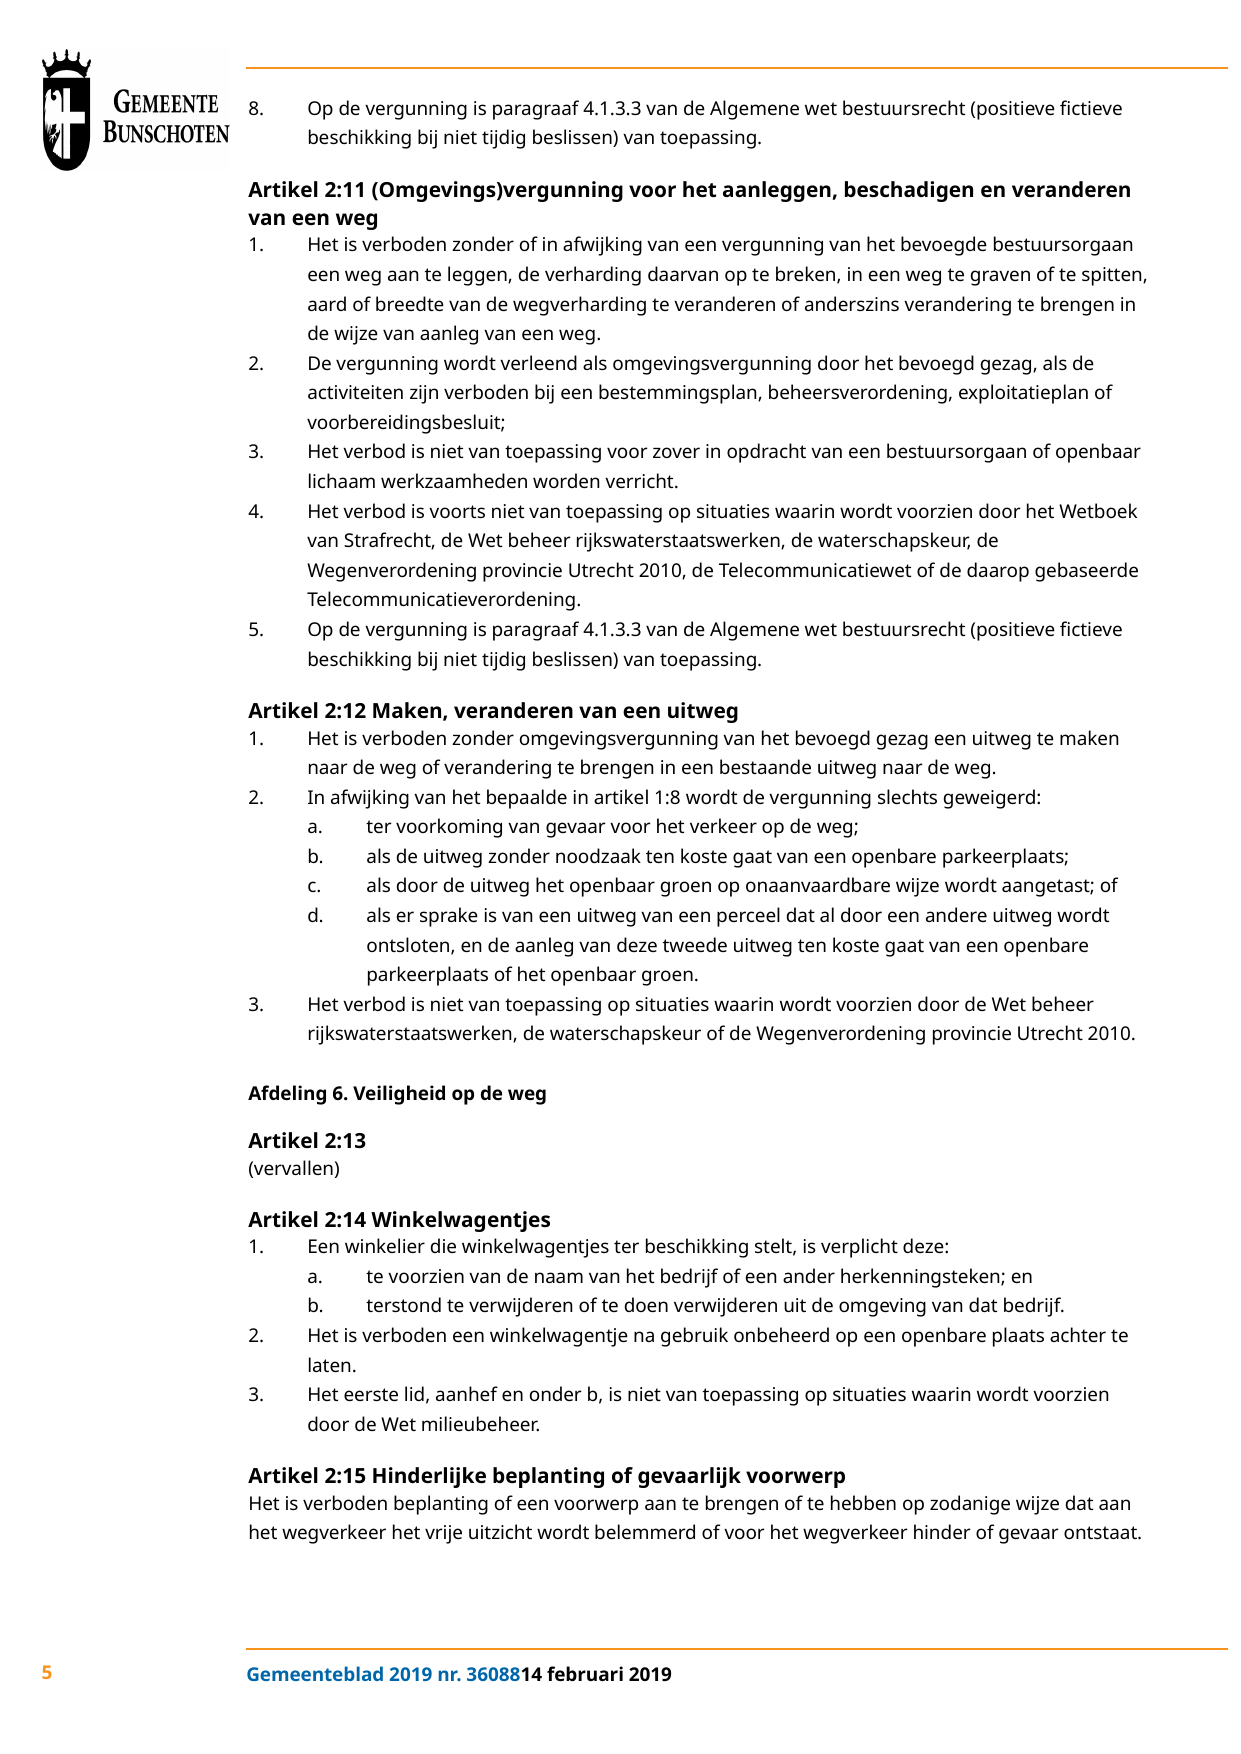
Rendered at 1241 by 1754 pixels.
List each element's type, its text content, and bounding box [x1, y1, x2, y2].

list In afwijking van het bepaalde in artikel 1:8 wordt de vergunning slechts geweigerd: [248, 784, 1152, 809]
list Een winkelier die winkelwagentjes ter beschikking stelt, is verplicht deze: [248, 1233, 1152, 1259]
text Artikel 2:15 Hinderlijke beplanting of gevaarlijk voorwerp [248, 1461, 1152, 1490]
list Het is verboden een winkelwagentje na gebruik onbeheerd op een openbare plaats achter te laten. [248, 1322, 1152, 1378]
list ter voorkoming van gevaar voor het verkeer op de weg; [307, 813, 1152, 839]
list De vergunning wordt verleend als omgevingsvergunning door het bevoegd gezag, als de activiteiten zijn verboden bij een bestemmingsplan, beheersverordening, exploitatieplan of voorbereidingsbesluit; [248, 350, 1152, 435]
list als door de uitweg het openbaar groen op onaanvaardbare wijze wordt aangetast; of [307, 873, 1152, 898]
list Het eerste lid, aanhef en onder b, is niet van toepassing op situaties waarin wordt voorzien door de Wet milieubeheer. [248, 1381, 1152, 1437]
text Afdeling 6. Veiligheid op de weg [248, 1080, 1152, 1105]
list als de uitweg zonder noodzaak ten koste gaat van een openbare parkeerplaats; [307, 843, 1152, 869]
list terstond te verwijderen of te doen verwijderen uit de omgeving van dat bedrijf. [307, 1293, 1152, 1318]
list Het verbod is niet van toepassing op situaties waarin wordt voorzien door de Wet beheer rijkswaterstaatswerken, de waterschapskeur of de Wegenverordening provincie Utrecht 2010. [248, 991, 1152, 1046]
list als er sprake is van een uitweg van een perceel dat al door een andere uitweg wordt ontsloten, en de aanleg van deze tweede uitweg ten koste gaat van een openbare parkeerplaats of het openbaar groen. [307, 902, 1152, 987]
list Op de vergunning is paragraaf 4.1.3.3 van de Algemene wet bestuursrecht (positieve fictieve beschikking bij niet tijdig beslissen) van toepassing. [248, 95, 1152, 150]
picture [41, 47, 231, 172]
list te voorzien van de naam van het bedrijf of een ander herkenningsteken; en [307, 1263, 1152, 1289]
text Artikel 2:14 Winkelwagentjes [248, 1205, 1152, 1233]
text Artikel 2:12 Maken, veranderen van een uitweg [248, 696, 1152, 725]
list Het is verboden zonder of in afwijking van een vergunning van het bevoegde bestuursorgaan een weg aan te leggen, de verharding daarvan op te breken, in een weg te graven of te spitten, aard of breedte van de wegverharding te veranderen of anderszins verandering te brengen in de wijze van aanleg van een weg. [248, 232, 1152, 346]
text Artikel 2:13 [248, 1126, 1152, 1155]
text Artikel 2:11 (Omgevings)vergunning voor het aanleggen, beschadigen en veranderen van een weg [248, 175, 1152, 232]
list Op de vergunning is paragraaf 4.1.3.3 van de Algemene wet bestuursrecht (positieve fictieve beschikking bij niet tijdig beslissen) van toepassing. [248, 616, 1152, 672]
text Het is verboden beplanting of een voorwerp aan te brengen of te hebben op zodanige wijze dat aan het wegverkeer het vrije uitzicht wordt belemmerd of voor het wegverkeer hinder of gevaar ontstaat. [248, 1490, 1152, 1545]
list Het is verboden zonder omgevingsvergunning van het bevoegd gezag een uitweg te maken naar de weg of verandering te brengen in een bestaande uitweg naar de weg. [248, 725, 1152, 780]
list Het verbod is voorts niet van toepassing op situaties waarin wordt voorzien door het Wetboek van Strafrecht, de Wet beheer rijkswaterstaatswerken, de waterschapskeur, de Wegenverordening provincie Utrecht 2010, de Telecommunicatiewet of de daarop gebaseerde Telecommunicatieverordening. [248, 498, 1152, 612]
list Het verbod is niet van toepassing voor zover in opdracht van een bestuursorgaan of openbaar lichaam werkzaamheden worden verricht. [248, 439, 1152, 494]
text (vervallen) [248, 1155, 1152, 1180]
